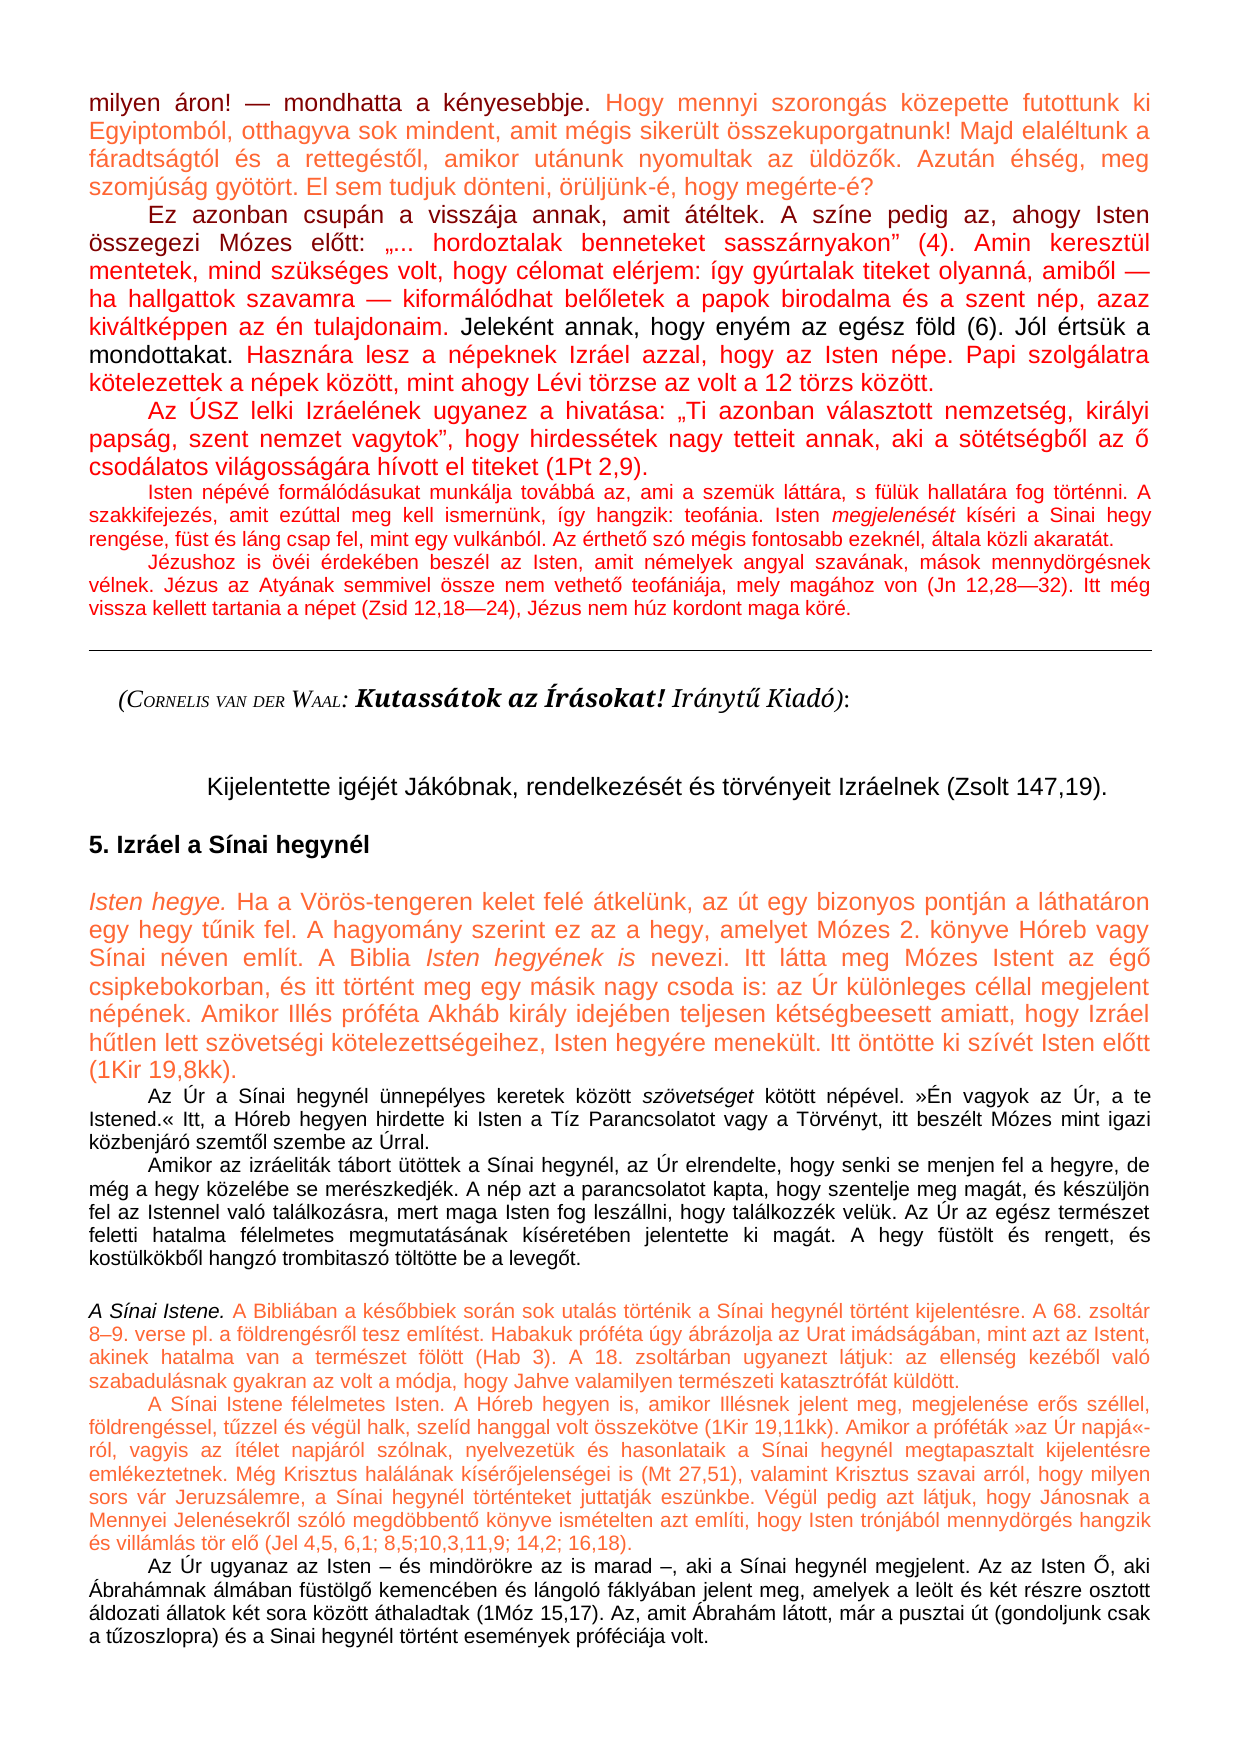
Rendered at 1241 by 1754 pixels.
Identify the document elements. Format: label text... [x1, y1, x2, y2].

text Isten népévé formálódásukat munkálja továbbá az, ami a szemük láttára, s fülük hallatára fog történni. A szakkifejezés, amit ezúttal meg kell ismernünk, így hangzik: teofánia. Isten megjelenését kíséri a Sinai hegy rengése, füst és láng csap fel, mint egy vulkánból. Az érthető szó mégis fontosabb ezeknél, általa közli akaratát. [88, 481, 1152, 551]
text Jézushoz is övéi érdekében beszél az Isten, amit némelyek angyal szavának, mások mennydörgésnek vélnek. Jézus az Atyának semmivel össze nem vethető teofániája, mely magához von (Jn 12,28—32). Itt még vissza kellett tartania a népet (Zsid 12,18—24), Jézus nem húz kordont maga köré. [88, 551, 1152, 620]
text Kijelentette igéjét Jákóbnak, rendelkezését és törvényeit Izráelnek (Zsolt 147,19). [207, 773, 1152, 801]
text Az Úr ugyanaz az Isten – és mindörökre az is marad –, aki a Sínai hegynél megjelent. Az az Isten Ő, aki Ábrahámnak álmában füstölgő kemencében és lángoló fáklyában jelent meg, amelyek a leölt és két részre osztott áldozati állatok két sora között áthaladtak (1Móz 15,17). Az, amit Ábrahám látott, már a pusztai út (gondoljunk csak a tűzoszlopra) és a Sinai hegynél történt események próféciája volt. [88, 1555, 1152, 1648]
text Az Úr a Sínai hegynél ünnepélyes keretek között szövetséget kötött népével. »Én vagyok az Úr, a te Istened.« Itt, a Hóreb hegyen hirdette ki Isten a Tíz Parancsolatot vagy a Törvényt, itt beszélt Mózes mint igazi közbenjáró szemtől szembe az Úrral. [88, 1084, 1152, 1154]
text milyen áron! — mondhatta a kényesebbje. Hogy mennyi szorongás közepette futottunk ki Egyiptomból, otthagyva sok mindent, amit mégis sikerült összekuporgatnunk! Majd elaléltunk a fáradtságtól és a rettegéstől, amikor utánunk nyomultak az üldözők. Azután éhség, meg szomjúság gyötört. El sem tudjuk dönteni, örüljünk‑é, hogy megérte‑é? [88, 88, 1152, 201]
text Amikor az izráeliták tábort ütöttek a Sínai hegynél, az Úr elrendelte, hogy senki se menjen fel a hegyre, de még a hegy közelébe se merészkedjék. A nép azt a parancsolatot kapta, hogy szentelje meg magát, és készüljön fel az Istennel való találkozásra, mert maga Isten fog leszállni, hogy találkozzék velük. Az Úr az egész természet feletti hatalma félelmetes megmutatásának kíséretében jelentette ki magát. A hegy füstölt és rengett, és kostülkökből hangzó trombitaszó töltötte be a levegőt. [88, 1154, 1152, 1270]
text Isten hegye. Ha a Vörös-tengeren kelet felé átkelünk, az út egy bizonyos pontján a láthatáron egy hegy tűnik fel. A hagyomány szerint ez az a hegy, amelyet Mózes 2. könyve Hóreb vagy Sínai néven említ. A Biblia Isten hegyének is nevezi. Itt látta meg Mózes Istent az égő csipkebokorban, és itt történt meg egy másik nagy csoda is: az Úr különleges céllal megjelent népének. Amikor Illés próféta Akháb király idejében teljesen kétségbeesett amiatt, hogy Izráel hűtlen lett szövetségi kötelezettségeihez, Isten hegyére menekült. Itt öntötte ki szívét Isten előtt (1Kir 19,8kk). [88, 888, 1152, 1084]
text (Cornelis van der Waal: Kutassátok az Írásokat! Iránytű Kiadó): [88, 651, 1152, 744]
text 5. Izráel a Sínai hegynél [88, 831, 1152, 859]
text A Sínai Istene. A Bibliában a későbbiek során sok utalás történik a Sínai hegynél történt kijelentésre. A 68. zsoltár 8–9. verse pl. a földrengésről tesz említést. Habakuk próféta úgy ábrázolja az Urat imádságában, mint azt az Istent, akinek hatalma van a természet fölött (Hab 3). A 18. zsoltárban ugyanezt látjuk: az ellenség kezéből való szabadulásnak gyakran az volt a módja, hogy Jahve valamilyen természeti katasztrófát küldött. [88, 1299, 1152, 1392]
text Az ÚSZ lelki Izráelének ugyanez a hivatása: „Ti azonban választott nemzetség, királyi papság, szent nemzet vagytok”, hogy hirdessétek nagy tetteit annak, aki a sötétségből az ő csodálatos világosságára hívott el titeket (1Pt 2,9). [88, 397, 1152, 481]
text A Sínai Istene félelmetes Isten. A Hóreb hegyen is, amikor Illésnek jelent meg, megjelenése erős széllel, földrengéssel, tűzzel és végül halk, szelíd hanggal volt összekötve (1Kir 19,11kk). Amikor a próféták »az Úr napjá«-ról, vagyis az ítélet napjáról szólnak, nyelvezetük és hasonlataik a Sínai hegynél megtapasztalt kijelentésre emlékeztetnek. Még Krisztus halálának kísérőjelenségei is (Mt 27,51), valamint Krisztus szavai arról, hogy milyen sors vár Jeruzsálemre, a Sínai hegynél történteket juttatják eszünkbe. Végül pedig azt látjuk, hogy Jánosnak a Mennyei Jelenésekről szóló megdöbbentő könyve ismételten azt említi, hogy Isten trónjából mennydörgés hangzik és villámlás tör elő (Jel 4,5, 6,1; 8,5;10,3,11,9; 14,2; 16,18). [88, 1392, 1152, 1555]
text Ez azonban csupán a visszája annak, amit átéltek. A színe pedig az, ahogy Isten összegezi Mózes előtt: „... hordoztalak benneteket sasszárnyakon” (4). Amin keresztül mentetek, mind szükséges volt, hogy célomat elérjem: így gyúrtalak titeket olyanná, amiből — ha hallgattok szavamra — kiformálódhat belőletek a papok birodalma és a szent nép, azaz kiváltképpen az én tulajdonaim. Jeleként annak, hogy enyém az egész föld (6). Jól értsük a mondottakat. Hasznára lesz a népeknek Izráel azzal, hogy az Isten népe. Papi szolgálatra kötelezettek a népek között, mint ahogy Lévi törzse az volt a 12 törzs között. [88, 201, 1152, 397]
